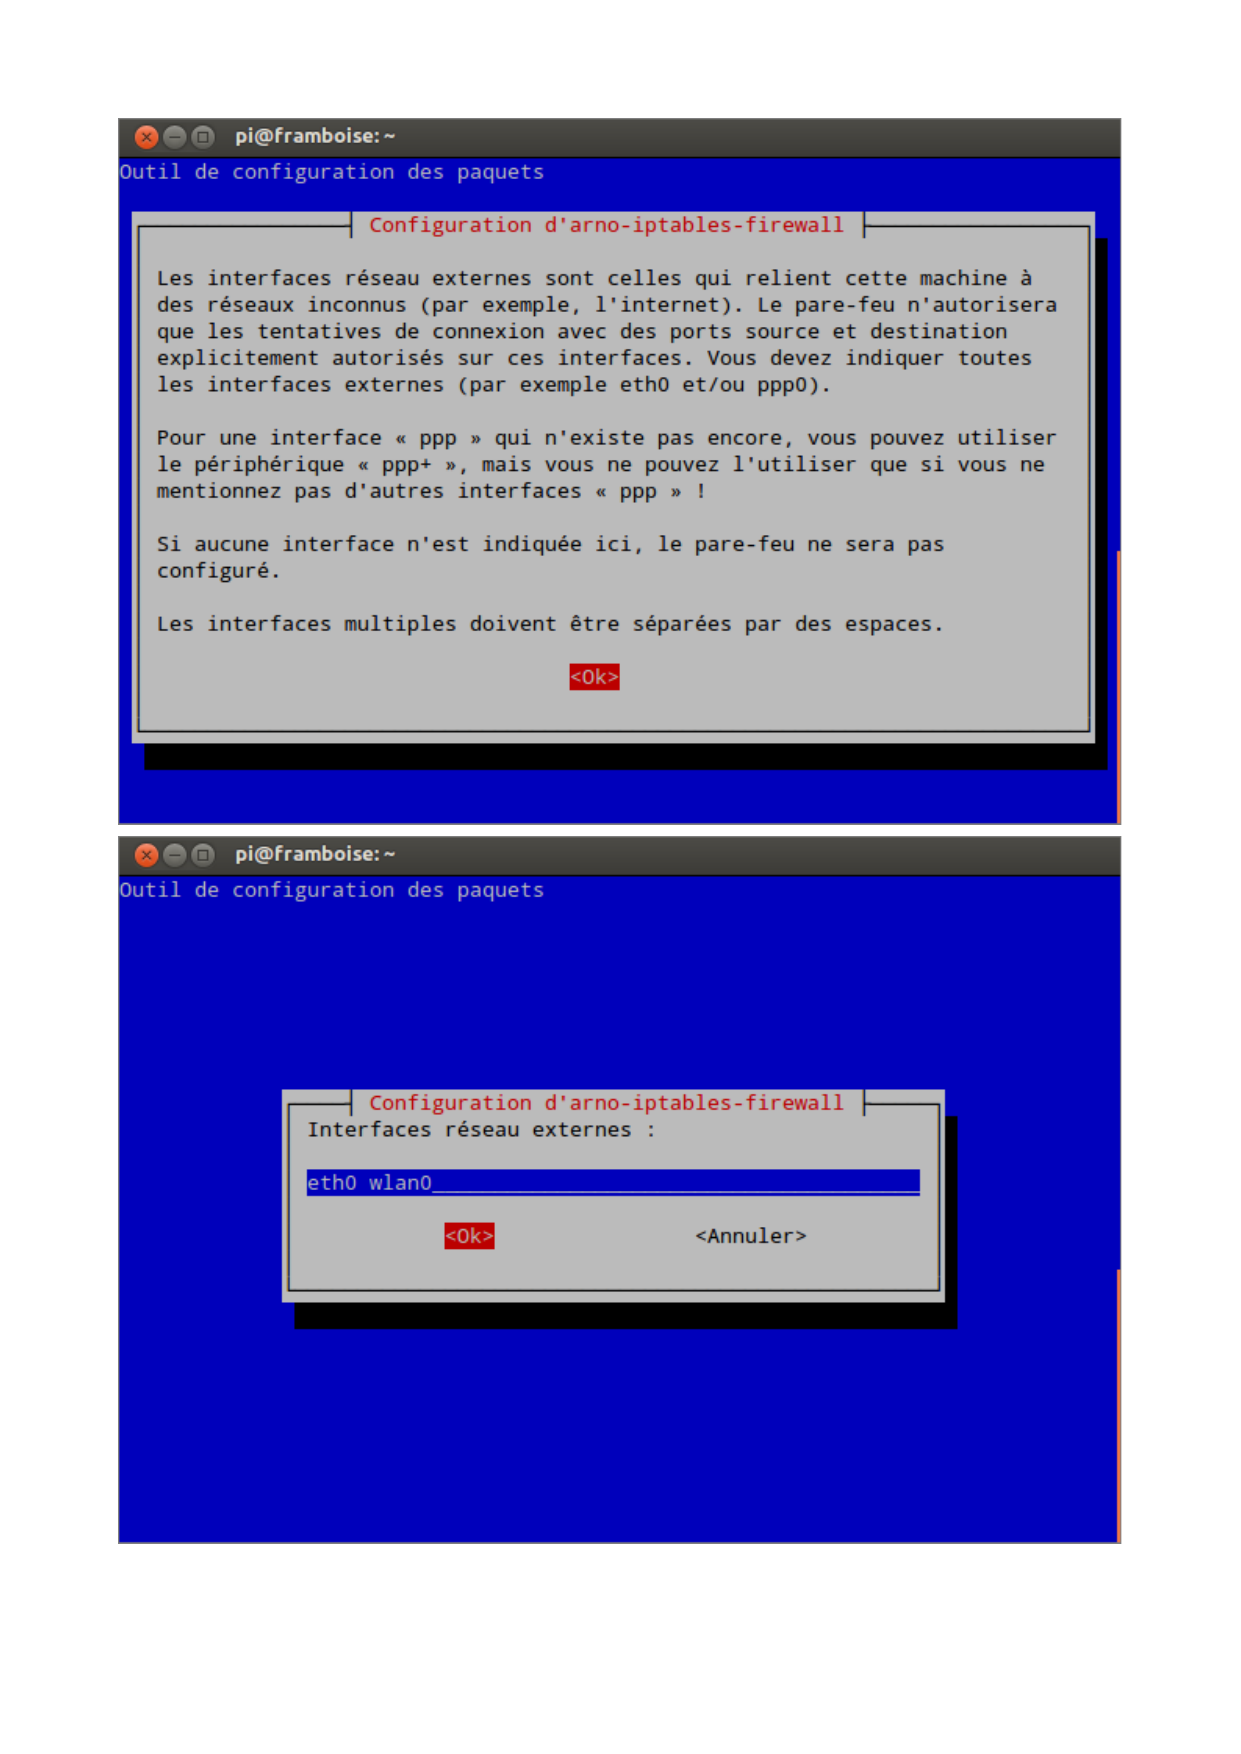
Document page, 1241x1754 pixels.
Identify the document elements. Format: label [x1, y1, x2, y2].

picture [118, 836, 1122, 1544]
picture [118, 118, 1122, 825]
